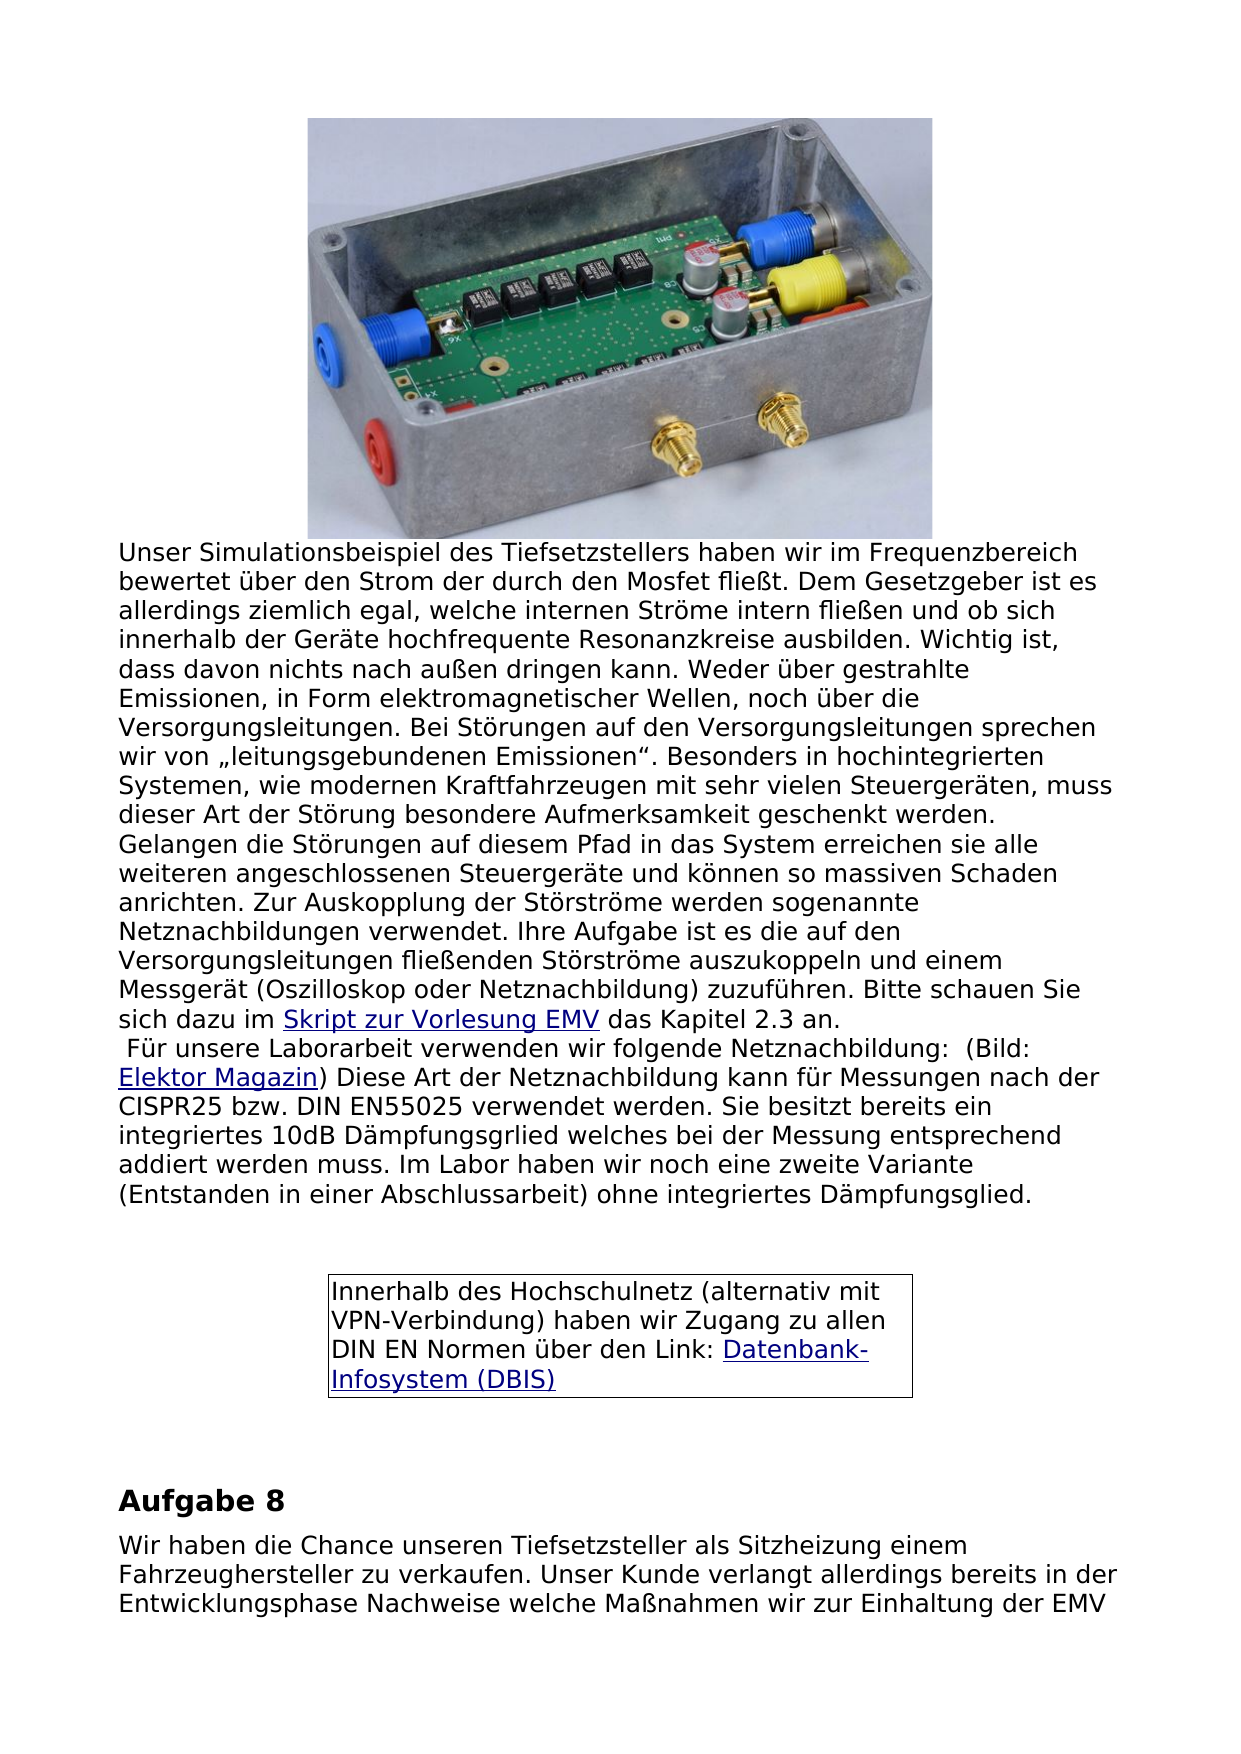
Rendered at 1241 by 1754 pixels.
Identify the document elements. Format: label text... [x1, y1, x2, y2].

subtitle Aufgabe 8 [118, 1484, 1122, 1518]
table_header Innerhalb des Hochschulnetz (alternativ mit VPN-Verbindung) haben wir Zugang zu allen DIN EN Normen über den Link: Datenbank-Infosystem (DBIS) [329, 1275, 912, 1397]
text Unser Simulationsbeispiel des Tiefsetzstellers haben wir im Frequenzbereich bewertet über den Strom der durch den Mosfet fließt. Dem Gesetzgeber ist es allerdings ziemlich egal, welche internen Ströme intern fließen und ob sich innerhalb der Geräte hochfrequente Resonanzkreise ausbilden. Wichtig ist, dass davon nichts nach außen dringen kann. Weder über gestrahlte Emissionen, in Form elektromagnetischer Wellen, noch über die Versorgungsleitungen. Bei Störungen auf den Versorgungsleitungen sprechen wir von „leitungsgebundenen Emissionen“. Besonders in hochintegrierten Systemen, wie modernen Kraftfahrzeugen mit sehr vielen Steuergeräten, muss dieser Art der Störung besondere Aufmerksamkeit geschenkt werden. Gelangen die Störungen auf diesem Pfad in das System erreichen sie alle weiteren angeschlossenen Steuergeräte und können so massiven Schaden anrichten. Zur Auskopplung der Störströme werden sogenannte Netznachbildungen verwendet. Ihre Aufgabe ist es die auf den Versorgungsleitungen fließenden Störströme auszukoppeln und einem Messgerät (Oszilloskop oder Netznachbildung) zuzuführen. Bitte schauen Sie sich dazu im Skript zur Vorlesung EMV das Kapitel 2.3 an. Für unsere Laborarbeit verwenden wir folgende Netznachbildung: (Bild: Elektor Magazin) Diese Art der Netznachbildung kann für Messungen nach der CISPR25 bzw. DIN EN55025 verwendet werden. Sie besitzt bereits ein integriertes 10dB Dämpfungsgrlied welches bei der Messung entsprechend addiert werden muss. Im Labor haben wir noch eine zweite Variante (Entstanden in einer Abschlussarbeit) ohne integriertes Dämpfungsglied. [118, 118, 1122, 1238]
picture [307, 118, 933, 539]
text Wir haben die Chance unseren Tiefsetzsteller als Sitzheizung einem Fahrzeughersteller zu verkaufen. Unser Kunde verlangt allerdings bereits in der Entwicklungsphase Nachweise welche Maßnahmen wir zur Einhaltung der EMV [118, 1531, 1122, 1618]
